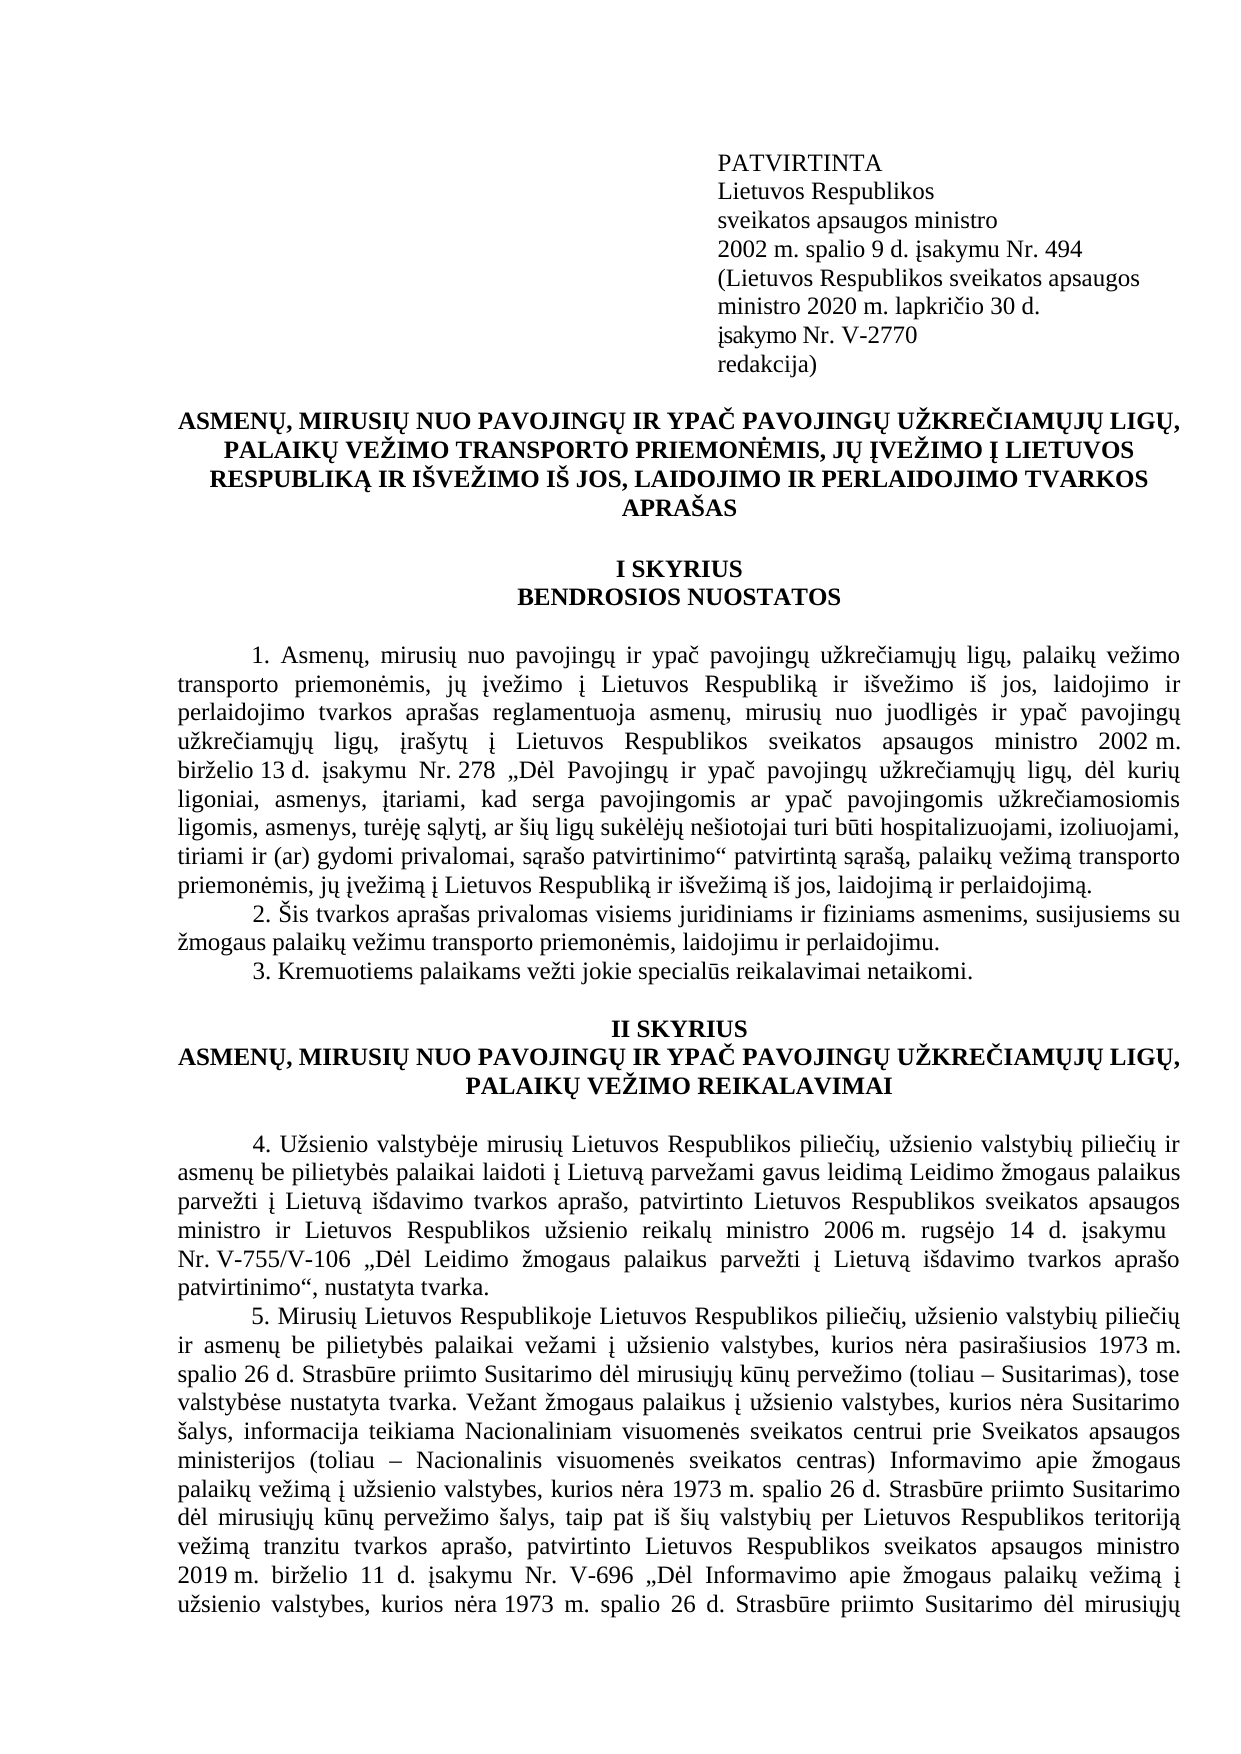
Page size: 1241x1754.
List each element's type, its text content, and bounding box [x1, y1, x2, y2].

text 2. Šis tvarkos aprašas privalomas visiems juridiniams ir fiziniams asmenims, susijusiems su žmogaus palaikų vežimu transporto priemonėmis, laidojimu ir perlaidojimu. [177, 899, 1181, 956]
text I SKYRIUS [177, 554, 1181, 582]
text 4. Užsienio valstybėje mirusių Lietuvos Respublikos piliečių, užsienio valstybių piliečių ir asmenų be pilietybės palaikai laidoti į Lietuvą parvežami gavus leidimą Leidimo žmogaus palaikus parvežti į Lietuvą išdavimo tvarkos aprašo, patvirtinto Lietuvos Respublikos sveikatos apsaugos ministro ir Lietuvos Respublikos užsienio reikalų ministro 2006 m. rugsėjo 14 d. įsakymu Nr. V-755/V-106 „Dėl Leidimo žmogaus palaikus parvežti į Lietuvą išdavimo tvarkos aprašo patvirtinimo“, nustatyta tvarka. [177, 1129, 1181, 1301]
text BENDROSIOS NUOSTATOS [177, 582, 1181, 611]
text įsakymo Nr. V-2770 [717, 320, 1181, 349]
text Lietuvos Respublikos sveikatos apsaugos ministro [717, 176, 1181, 234]
text ministro 2020 m. lapkričio 30 d. [717, 291, 1181, 320]
text ASMENŲ, MIRUSIŲ NUO PAVOJINGŲ IR YPAČ PAVOJINGŲ UŽKREČIAMŲJŲ LIGŲ, PALAIKŲ VEŽIMO REIKALAVIMAI [177, 1042, 1181, 1100]
text II SKYRIUS [177, 1014, 1181, 1042]
text 3. Kremuotiems palaikams vežti jokie specialūs reikalavimai netaikomi. [177, 956, 1181, 985]
text 2002 m. spalio 9 d. įsakymu Nr. 494 [717, 234, 1181, 263]
text (Lietuvos Respublikos sveikatos apsaugos [717, 263, 1181, 291]
text 1. Asmenų, mirusių nuo pavojingų ir ypač pavojingų užkrečiamųjų ligų, palaikų vežimo transporto priemonėmis, jų įvežimo į Lietuvos Respubliką ir išvežimo iš jos, laidojimo ir perlaidojimo tvarkos aprašas reglamentuoja asmenų, mirusių nuo juodligės ir ypač pavojingų užkrečiamųjų ligų, įrašytų į Lietuvos Respublikos sveikatos apsaugos ministro 2002 m. birželio 13 d. įsakymu Nr. 278 „Dėl Pavojingų ir ypač pavojingų užkrečiamųjų ligų, dėl kurių ligoniai, asmenys, įtariami, kad serga pavojingomis ar ypač pavojingomis užkrečiamosiomis ligomis, asmenys, turėję sąlytį, ar šių ligų sukėlėjų nešiotojai turi būti hospitalizuojami, izoliuojami, tiriami ir (ar) gydomi privalomai, sąrašo patvirtinimo“ patvirtintą sąrašą, palaikų vežimą transporto priemonėmis, jų įvežimą į Lietuvos Respubliką ir išvežimą iš jos, laidojimą ir perlaidojimą. [177, 640, 1181, 899]
text 5. Mirusių Lietuvos Respublikoje Lietuvos Respublikos piliečių, užsienio valstybių piliečių ir asmenų be pilietybės palaikai vežami į užsienio valstybes, kurios nėra pasirašiusios 1973 m. spalio 26 d. Strasbūre priimto Susitarimo dėl mirusiųjų kūnų pervežimo (toliau – Susitarimas), tose valstybėse nustatyta tvarka. Vežant žmogaus palaikus į užsienio valstybes, kurios nėra Susitarimo šalys, informacija teikiama Nacionaliniam visuomenės sveikatos centrui prie Sveikatos apsaugos ministerijos (toliau – Nacionalinis visuomenės sveikatos centras) Informavimo apie žmogaus palaikų vežimą į užsienio valstybes, kurios nėra 1973 m. spalio 26 d. Strasbūre priimto Susitarimo dėl mirusiųjų kūnų pervežimo šalys, taip pat iš šių valstybių per Lietuvos Respublikos teritoriją vežimą tranzitu tvarkos aprašo, patvirtinto Lietuvos Respublikos sveikatos apsaugos ministro 2019 m. birželio 11 d. įsakymu Nr. V-696 „Dėl Informavimo apie žmogaus palaikų vežimą į užsienio valstybes, kurios nėra 1973 m. spalio 26 d. Strasbūre priimto Susitarimo dėl mirusiųjų [177, 1301, 1181, 1617]
text ASMENŲ, MIRUSIŲ NUO PAVOJINGŲ IR YPAČ PAVOJINGŲ UŽKREČIAMŲJŲ LIGŲ, PALAIKŲ VEŽIMO TRANSPORTO PRIEMONĖMIS, JŲ ĮVEŽIMO Į LIETUVOS RESPUBLIKĄ IR IŠVEŽIMO IŠ JOS, LAIDOJIMO IR PERLAIDOJIMO TVARKOS APRAŠAS [177, 406, 1181, 521]
text PATVIRTINTA [717, 148, 1181, 176]
text redakcija) [582, 349, 1181, 378]
